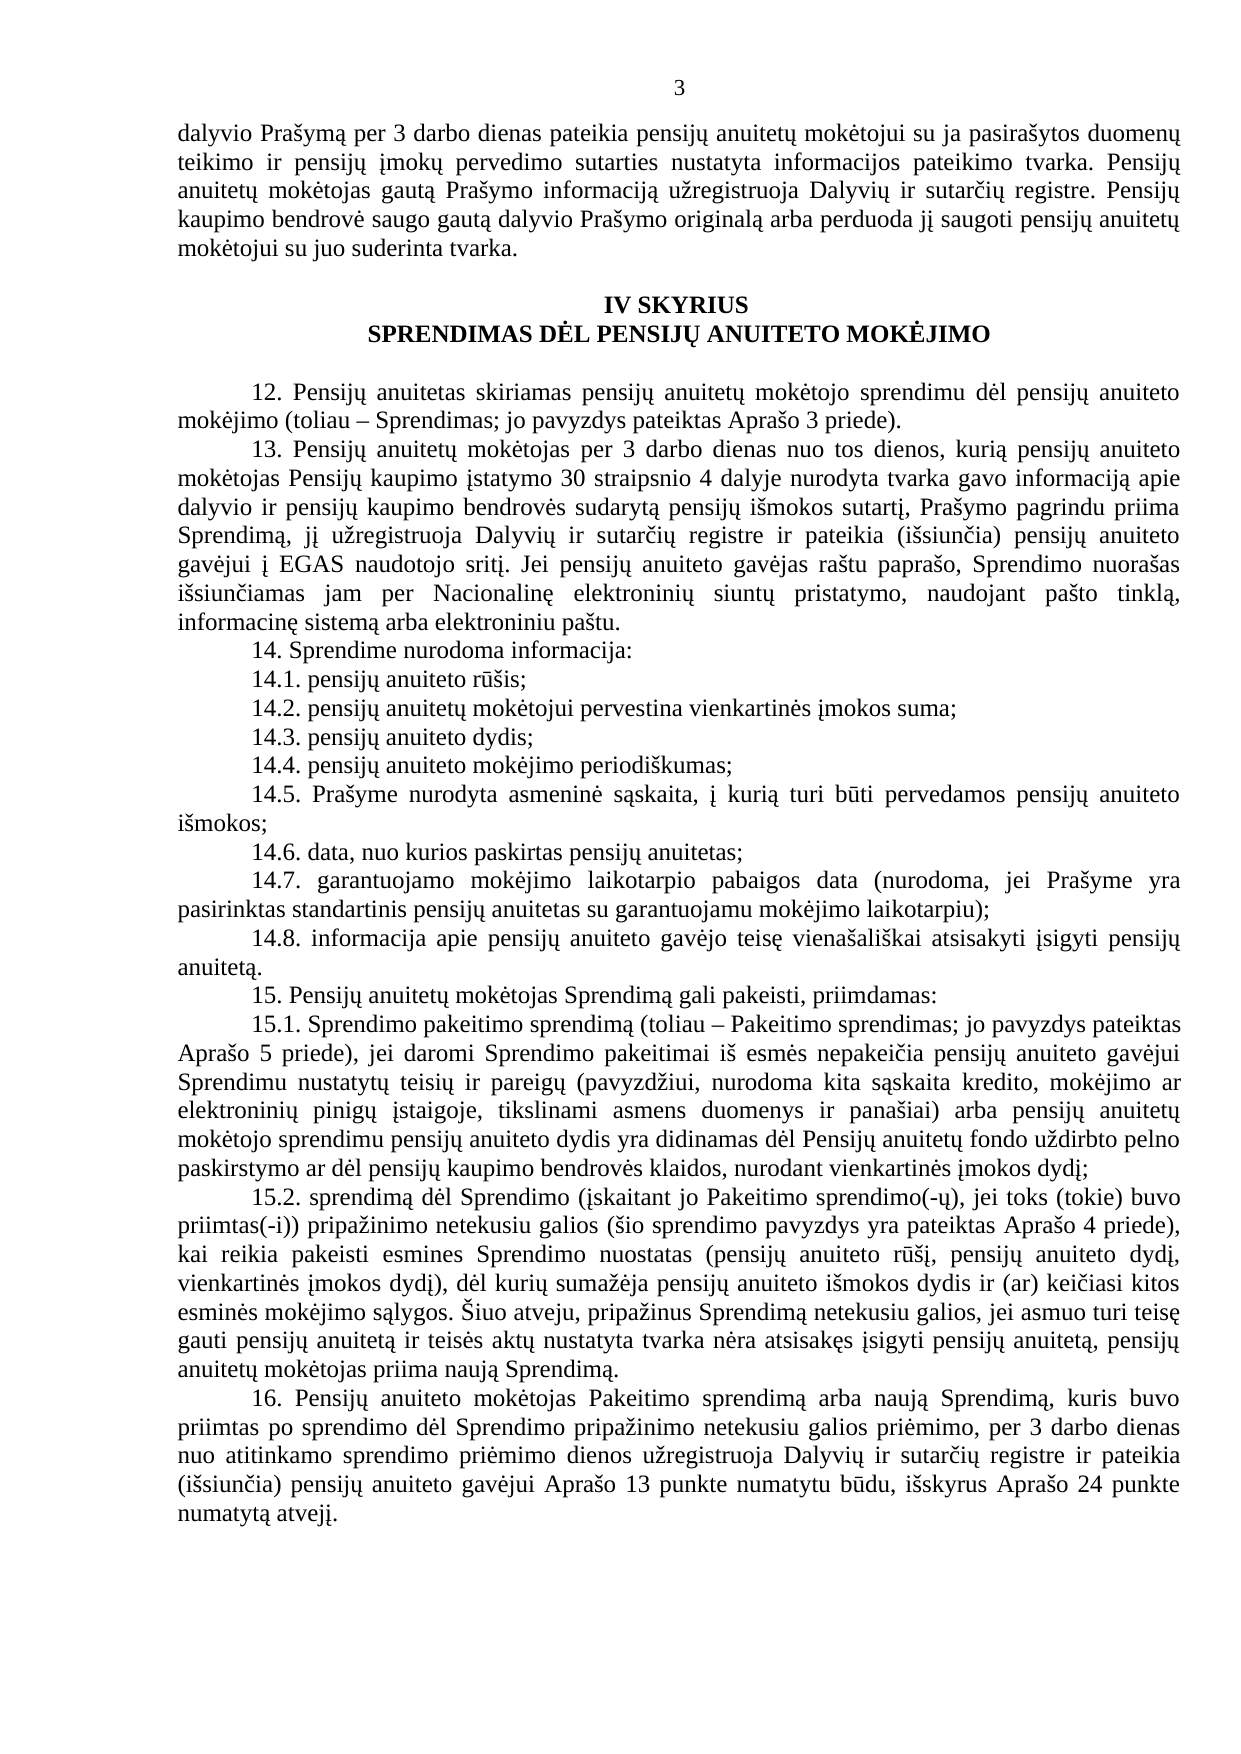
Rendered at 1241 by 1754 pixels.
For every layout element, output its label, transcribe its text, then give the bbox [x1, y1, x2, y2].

text 14.3. pensijų anuiteto dydis; [177, 722, 1181, 751]
text 12. Pensijų anuitetas skiriamas pensijų anuitetų mokėtojo sprendimu dėl pensijų anuiteto mokėjimo (toliau – Sprendimas; jo pavyzdys pateiktas Aprašo 3 priede). [177, 377, 1181, 434]
text 14.5. Prašyme nurodyta asmeninė sąskaita, į kurią turi būti pervedamos pensijų anuiteto išmokos; [177, 779, 1181, 837]
text 15.2. sprendimą dėl Sprendimo (įskaitant jo Pakeitimo sprendimo(-ų), jei toks (tokie) buvo priimtas(-i)) pripažinimo netekusiu galios (šio sprendimo pavyzdys yra pateiktas Aprašo 4 priede), kai reikia pakeisti esmines Sprendimo nuostatas (pensijų anuiteto rūšį, pensijų anuiteto dydį, vienkartinės įmokos dydį), dėl kurių sumažėja pensijų anuiteto išmokos dydis ir (ar) keičiasi kitos esminės mokėjimo sąlygos. Šiuo atveju, pripažinus Sprendimą netekusiu galios, jei asmuo turi teisę gauti pensijų anuitetą ir teisės aktų nustatyta tvarka nėra atsisakęs įsigyti pensijų anuitetą, pensijų anuitetų mokėtojas priima naują Sprendimą. [177, 1182, 1181, 1383]
text SPRENDIMAS DĖL PENSIJŲ ANUITETO MOKĖJIMO [177, 319, 1181, 348]
text 15. Pensijų anuitetų mokėtojas Sprendimą gali pakeisti, priimdamas: [177, 981, 1181, 1009]
text 14.1. pensijų anuiteto rūšis; [177, 664, 1181, 693]
text 15.1. Sprendimo pakeitimo sprendimą (toliau – Pakeitimo sprendimas; jo pavyzdys pateiktas Aprašo 5 priede), jei daromi Sprendimo pakeitimai iš esmės nepakeičia pensijų anuiteto gavėjui Sprendimu nustatytų teisių ir pareigų (pavyzdžiui, nurodoma kita sąskaita kredito, mokėjimo ar elektroninių pinigų įstaigoje, tikslinami asmens duomenys ir panašiai) arba pensijų anuitetų mokėtojo sprendimu pensijų anuiteto dydis yra didinamas dėl Pensijų anuitetų fondo uždirbto pelno paskirstymo ar dėl pensijų kaupimo bendrovės klaidos, nurodant vienkartinės įmokos dydį; [177, 1009, 1181, 1182]
text 14.7. garantuojamo mokėjimo laikotarpio pabaigos data (nurodoma, jei Prašyme yra pasirinktas standartinis pensijų anuitetas su garantuojamu mokėjimo laikotarpiu); [177, 866, 1181, 923]
text 14.6. data, nuo kurios paskirtas pensijų anuitetas; [177, 837, 1181, 866]
text IV SKYRIUS [177, 291, 1181, 319]
text 16. Pensijų anuiteto mokėtojas Pakeitimo sprendimą arba naują Sprendimą, kuris buvo priimtas po sprendimo dėl Sprendimo pripažinimo netekusiu galios priėmimo, per 3 darbo dienas nuo atitinkamo sprendimo priėmimo dienos užregistruoja Dalyvių ir sutarčių registre ir pateikia (išsiunčia) pensijų anuiteto gavėjui Aprašo 13 punkte numatytu būdu, išskyrus Aprašo 24 punkte numatytą atvejį. [177, 1383, 1181, 1527]
text dalyvio Prašymą per 3 darbo dienas pateikia pensijų anuitetų mokėtojui su ja pasirašytos duomenų teikimo ir pensijų įmokų pervedimo sutarties nustatyta informacijos pateikimo tvarka. Pensijų anuitetų mokėtojas gautą Prašymo informaciją užregistruoja Dalyvių ir sutarčių registre. Pensijų kaupimo bendrovė saugo gautą dalyvio Prašymo originalą arba perduoda jį saugoti pensijų anuitetų mokėtojui su juo suderinta tvarka. [177, 118, 1181, 262]
text 14. Sprendime nurodoma informacija: [177, 636, 1181, 664]
text 14.2. pensijų anuitetų mokėtojui pervestina vienkartinės įmokos suma; [177, 693, 1181, 722]
text 14.8. informacija apie pensijų anuiteto gavėjo teisę vienašališkai atsisakyti įsigyti pensijų anuitetą. [177, 923, 1181, 981]
text 13. Pensijų anuitetų mokėtojas per 3 darbo dienas nuo tos dienos, kurią pensijų anuiteto mokėtojas Pensijų kaupimo įstatymo 30 straipsnio 4 dalyje nurodyta tvarka gavo informaciją apie dalyvio ir pensijų kaupimo bendrovės sudarytą pensijų išmokos sutartį, Prašymo pagrindu priima Sprendimą, jį užregistruoja Dalyvių ir sutarčių registre ir pateikia (išsiunčia) pensijų anuiteto gavėjui į EGAS naudotojo sritį. Jei pensijų anuiteto gavėjas raštu paprašo, Sprendimo nuorašas išsiunčiamas jam per Nacionalinę elektroninių siuntų pristatymo, naudojant pašto tinklą, informacinę sistemą arba elektroniniu paštu. [177, 434, 1181, 636]
text 14.4. pensijų anuiteto mokėjimo periodiškumas; [177, 751, 1181, 779]
